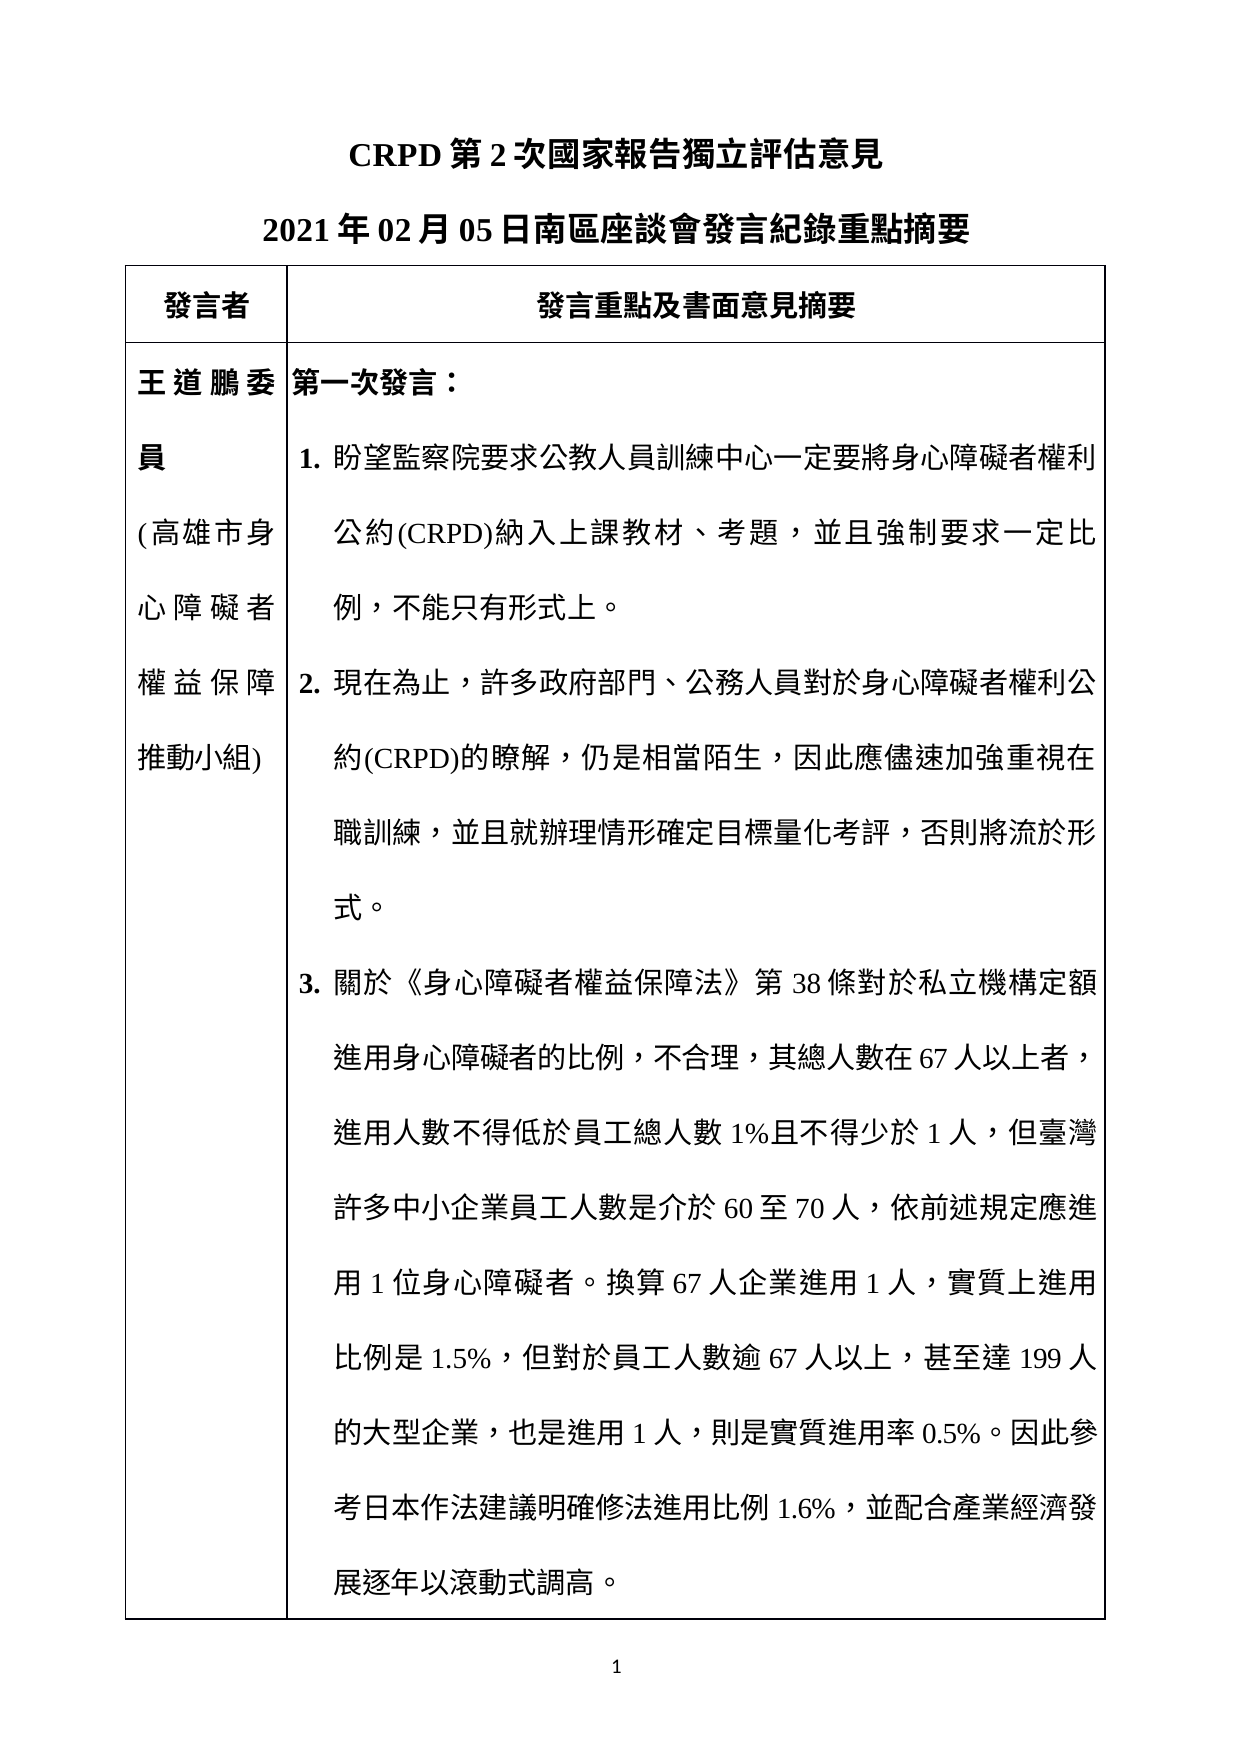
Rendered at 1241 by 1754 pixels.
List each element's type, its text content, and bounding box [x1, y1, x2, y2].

table_cell 第一次發言： 盼望監察院要求公教人員訓練中心一定要將身心障礙者權利公約(CRPD)納入上課教材、考題，並且強制要求一定比例，不能只有形式上。 現在為止，許多政府部門、公務人員對於身心障礙者權利公約(CRPD)的瞭解，仍是相當陌生，因此應儘速加強重視在職訓練，並且就辦理情形確定目標量化考評，否則將流於形式。 關於《身心障礙者權益保障法》第38條對於私立機構定額進用身心障礙者的比例，不合理，其總人數在67人以上者，進用人數不得低於員工總人數1%且不得少於1人，但臺灣許多中小企業員工人數是介於60至70人，依前述規定應進用1位身心障礙者。換算67人企業進用1人，實質上進用比例是1.5%，但對於員工人數逾67人以上，甚至達199人的大型企業，也是進用1人，則是實質進用率0.5%。因此參考日本作法建議明確修法進用比例1.6%，並配合產業經濟發展逐年以滾動式調高。 《身心障礙者權益保障法》第46-1條有關政府機關(構)及公營事業自行或委託辦理諮詢性電話服務工作，對視障朋友是很好的幫助，可惜對違法者並無罰則，造成規定僅具宣示意義而無人理會。觀察歷年未足額情形，違依法足額進用機關大致一樣，甚至中央主管機關衛福部所屬機關曾有應進用6人，在1年媒合11人後仍不足額6人的情形，希望能制定罰則促使落實，避免法規流於形式。唯110年勞動部召集相關會議研討卻得出結論，修法增列罰則並無實益。 甚至中央主管機關衛福部亦帶頭違規，希望能制定罰則促使落實，避免法規流於形式。 第二次發言： 針對政府招標工程案，建議將事業單位長期未依法足額進用身心障礙者之情形，納入招標須知的評核項目，以促使事業單位落實進用。 目前職業重建、職務再設計的補助僅限於輔具項目，以致每年申請通過的人數有限，如部分視障者工作時需要放大滑鼠，因不屬於輔具而無法獲得補助，政府應研議放寬補助項目，以符合實需。 [288, 343, 1104, 1618]
text CRPD第2次國家報告獨立評估意見 [125, 115, 1107, 190]
table_header 發言重點及書面意見摘要 [288, 266, 1104, 341]
table_header 發言者 [126, 266, 286, 341]
table_cell 王道鵬委員 (高雄市身心障礙者權益保障推動小組) [126, 343, 286, 1618]
text 2021年02月05日南區座談會發言紀錄重點摘要 [125, 190, 1107, 265]
